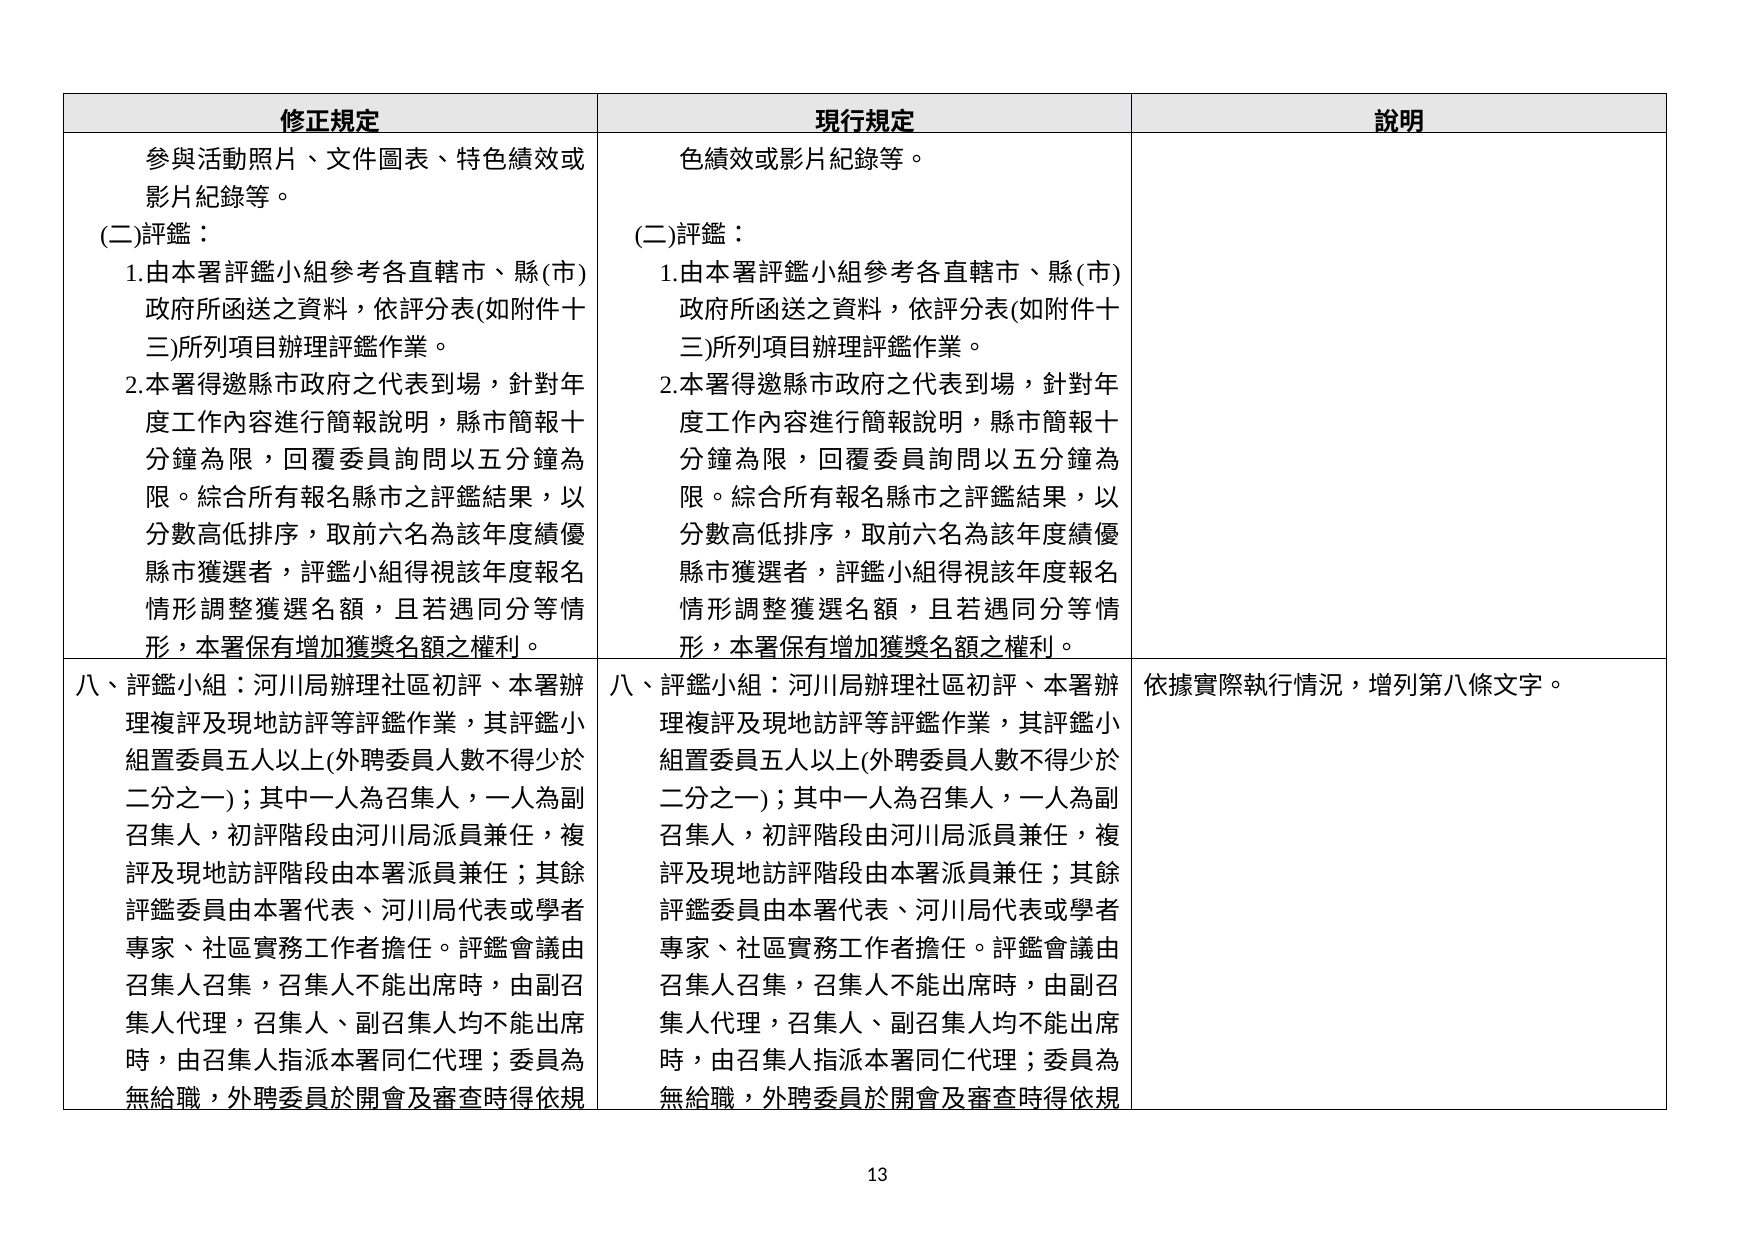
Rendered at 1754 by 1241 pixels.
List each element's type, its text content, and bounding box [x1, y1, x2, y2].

table_cell 色績效或影片紀錄等。 (二)評鑑： 1. 由本署評鑑小組參考各直轄市、縣(市)政府所函送之資料，依評分表(如附件十三)所列項目辦理評鑑作業。 2. 本署得邀縣市政府之代表到場，針對年度工作內容進行簡報說明，縣市簡報十分鐘為限，回覆委員詢問以五分鐘為限。綜合所有報名縣市之評鑑結果，以分數高低排序，取前六名為該年度績優縣市獲選者，評鑑小組得視該年度報名情形調整獲選名額，且若遇同分等情形，本署保有增加獲獎名額之權利。 [598, 133, 1131, 658]
table_cell 參與活動照片、文件圖表、特色績效或影片紀錄等。 (二)評鑑： 1. 由本署評鑑小組參考各直轄市、縣(市)政府所函送之資料，依評分表(如附件十三)所列項目辦理評鑑作業。 2. 本署得邀縣市政府之代表到場，針對年度工作內容進行簡報說明，縣市簡報十分鐘為限，回覆委員詢問以五分鐘為限。綜合所有報名縣市之評鑑結果，以分數高低排序，取前六名為該年度績優縣市獲選者，評鑑小組得視該年度報名情形調整獲選名額，且若遇同分等情形，本署保有增加獲獎名額之權利。 [64, 133, 597, 658]
table_header 說明 [1132, 94, 1666, 132]
table_cell [1132, 133, 1666, 658]
table_header 現行規定 [598, 94, 1131, 132]
table_cell 八、評鑑小組：河川局辦理社區初評、本署辦理複評及現地訪評等評鑑作業，其評鑑小組置委員五人以上(外聘委員人數不得少於二分之一)；其中一人為召集人，一人為副召集人，初評階段由河川局派員兼任，複評及現地訪評階段由本署派員兼任；其餘評鑑委員由本署代表、河川局代表或學者專家、社區實務工作者擔任。評鑑會議由召集人召集，召集人不能出席時，由副召集人代理，召集人、副召集人均不能出席時，由召集人指派本署同仁代理；委員為無給職，外聘委員於開會及審查時得依規 [598, 659, 1131, 1109]
table_header 修正規定 [64, 94, 597, 132]
table_cell 八、評鑑小組：河川局辦理社區初評、本署辦理複評及現地訪評等評鑑作業，其評鑑小組置委員五人以上(外聘委員人數不得少於二分之一)；其中一人為召集人，一人為副召集人，初評階段由河川局派員兼任，複評及現地訪評階段由本署派員兼任；其餘評鑑委員由本署代表、河川局代表或學者專家、社區實務工作者擔任。評鑑會議由召集人召集，召集人不能出席時，由副召集人代理，召集人、副召集人均不能出席時，由召集人指派本署同仁代理；委員為無給職，外聘委員於開會及審查時得依規 [64, 659, 597, 1109]
table_cell 依據實際執行情況，增列第八條文字。 [1132, 659, 1666, 1109]
